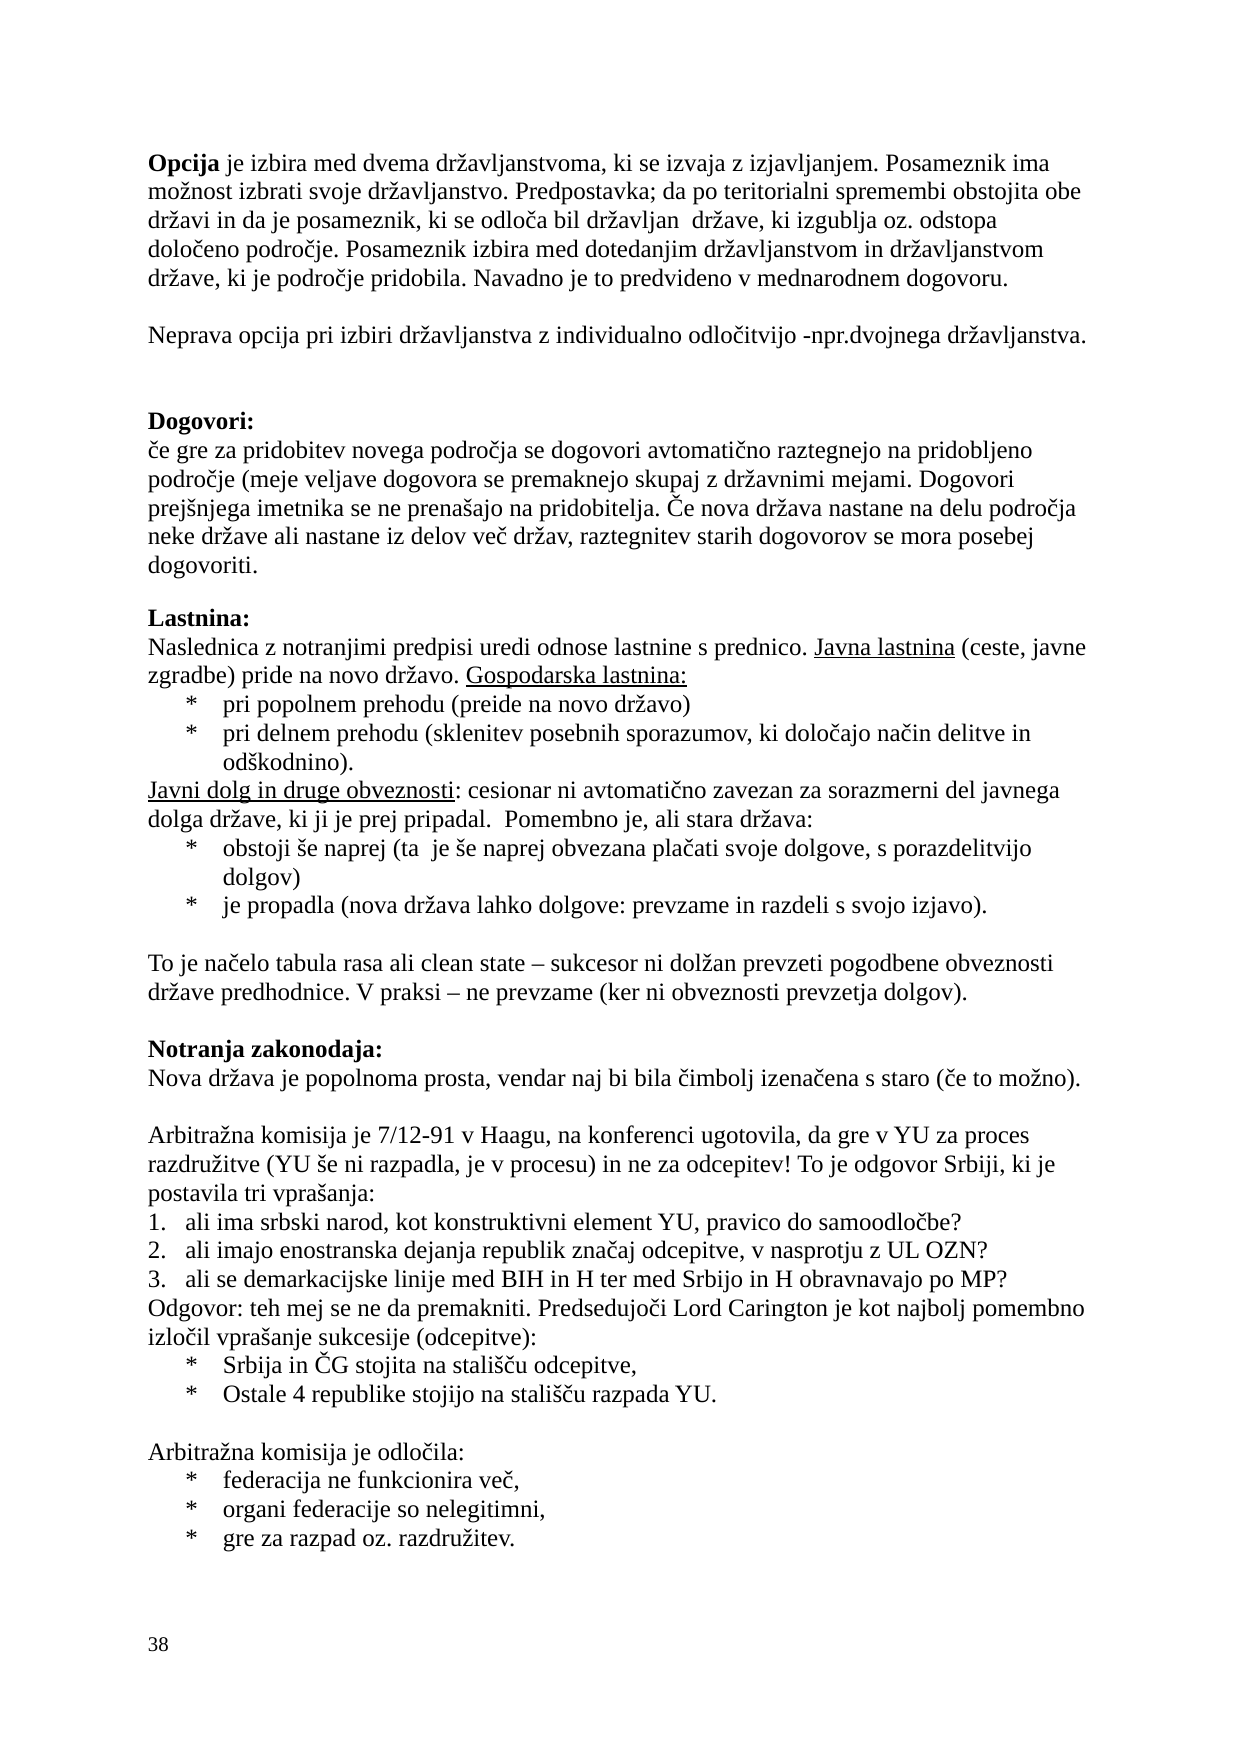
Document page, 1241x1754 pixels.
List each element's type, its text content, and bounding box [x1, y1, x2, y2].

list gre za razpad oz. razdružitev. [185, 1523, 1093, 1552]
list ali ima srbski narod, kot konstruktivni element YU, pravico do samoodločbe? [148, 1207, 1093, 1235]
text Arbitražna komisija je odločila: [148, 1437, 1093, 1465]
list obstoji še naprej (ta je še naprej obvezana plačati svoje dolgove, s porazdelitvijo dolgov) [185, 833, 1093, 890]
text Javni dolg in druge obveznosti: cesionar ni avtomatično zavezan za sorazmerni del javnega dolga države, ki ji je prej pripadal. Pomembno je, ali stara država: [148, 775, 1093, 833]
list ali se demarkacijske linije med BIH in H ter med Srbijo in H obravnavajo po MP? [148, 1264, 1093, 1293]
list je propadla (nova država lahko dolgove: prevzame in razdeli s svojo izjavo). [185, 890, 1093, 919]
list organi federacije so nelegitimni, [185, 1494, 1093, 1523]
list pri popolnem prehodu (preide na novo državo) [185, 689, 1093, 718]
list ali imajo enostranska dejanja republik značaj odcepitve, v nasprotju z UL OZN? [148, 1235, 1093, 1264]
list Srbija in ČG stojita na stališču odcepitve, [185, 1350, 1093, 1379]
text Arbitražna komisija je 7/12-91 v Haagu, na konferenci ugotovila, da gre v YU za proces razdružitve (YU še ni razpadla, je v procesu) in ne za odcepitev! To je odgovor Srbiji, ki je postavila tri vprašanja: [148, 1120, 1093, 1207]
text Opcija je izbira med dvema državljanstvoma, ki se izvaja z izjavljanjem. Posameznik ima možnost izbrati svoje državljanstvo. Predpostavka; da po teritorialni spremembi obstojita obe državi in da je posameznik, ki se odloča bil državljan države, ki izgublja oz. odstopa določeno področje. Posameznik izbira med dotedanjim državljanstvom in državljanstvom države, ki je področje pridobila. Navadno je to predvideno v mednarodnem dogovoru. [148, 148, 1093, 291]
text Lastnina: [148, 603, 1093, 632]
text Naslednica z notranjimi predpisi uredi odnose lastnine s prednico. Javna lastnina (ceste, javne zgradbe) pride na novo državo. Gospodarska lastnina: [148, 632, 1093, 689]
text Neprava opcija pri izbiri državljanstva z individualno odločitvijo -npr.dvojnega državljanstva. [148, 320, 1093, 349]
text Odgovor: teh mej se ne da premakniti. Predsedujoči Lord Carington je kot najbolj pomembno izločil vprašanje sukcesije (odcepitve): [148, 1293, 1093, 1350]
list pri delnem prehodu (sklenitev posebnih sporazumov, ki določajo način delitve in odškodnino). [185, 718, 1093, 775]
list Ostale 4 republike stojijo na stališču razpada YU. [185, 1379, 1093, 1408]
list federacija ne funkcionira več, [185, 1465, 1093, 1494]
text To je načelo tabula rasa ali clean state – sukcesor ni dolžan prevzeti pogodbene obveznosti države predhodnice. V praksi – ne prevzame (ker ni obveznosti prevzetja dolgov). [148, 948, 1093, 1005]
subtitle Dogovori: [148, 406, 1093, 435]
text Notranja zakonodaja: [148, 1034, 1093, 1063]
text Nova država je popolnoma prosta, vendar naj bi bila čimbolj izenačena s staro (če to možno). [148, 1063, 1093, 1092]
subtitle če gre za pridobitev novega področja se dogovori avtomatično raztegnejo na pridobljeno področje (meje veljave dogovora se premaknejo skupaj z državnimi mejami. Dogovori prejšnjega imetnika se ne prenašajo na pridobitelja. Če nova država nastane na delu področja neke države ali nastane iz delov več držav, raztegnitev starih dogovorov se mora posebej dogovoriti. [148, 435, 1093, 579]
